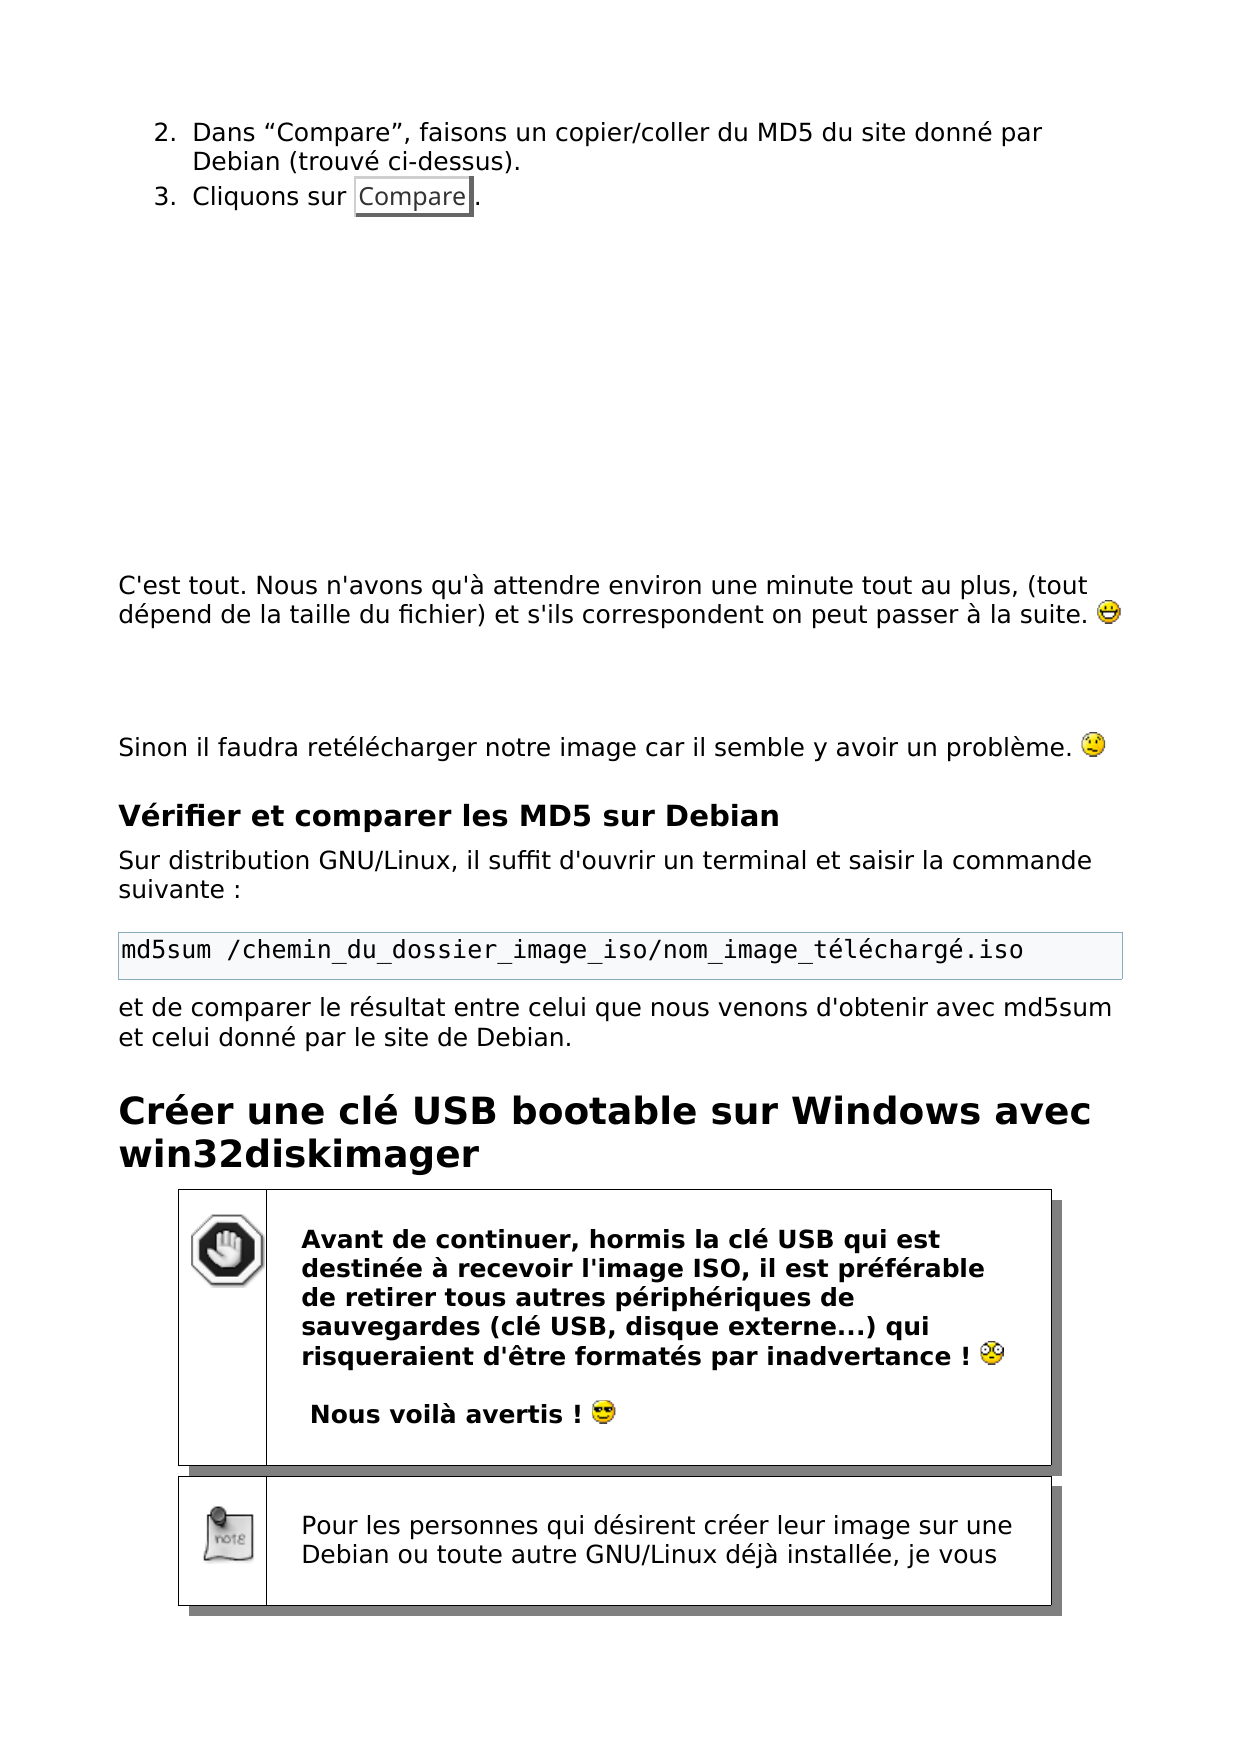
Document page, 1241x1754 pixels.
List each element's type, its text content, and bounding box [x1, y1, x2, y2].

list Dans “Compare”, faisons un copier/coller du MD5 du site donné par Debian (trouvé ci-dessus). [177, 118, 1122, 176]
text Sinon il faudra retélécharger notre image car il semble y avoir un problème. [118, 733, 1122, 762]
text et de comparer le résultat entre celui que nous venons d'obtenir avec md5sum et celui donné par le site de Debian. [118, 994, 1122, 1052]
subtitle Créer une clé USB bootable sur Windows avec win32diskimager [118, 1089, 1122, 1177]
subtitle Vérifier et comparer les MD5 sur Debian [118, 800, 1122, 834]
table_header Pour les personnes qui désirent créer leur image sur une Debian ou toute autre GNU/Linux déjà installée, je vous [267, 1477, 1051, 1605]
text C'est tout. Nous n'avons qu'à attendre environ une minute tout au plus, (tout dépend de la taille du fichier) et s'ils correspondent on peut passer à la suite. [118, 571, 1122, 630]
list Cliquons sur Compare. [177, 176, 354, 217]
text Sur distribution GNU/Linux, il suffit d'ouvrir un terminal et saisir la commande suivante : [118, 846, 1122, 904]
picture [190, 1213, 266, 1288]
picture [1081, 732, 1106, 757]
table_header md5sum /chemin_du_dossier_image_iso/nom_image_téléchargé.iso [119, 933, 1122, 979]
list Cliquons sur Compare. [474, 176, 1122, 217]
picture [592, 1400, 616, 1424]
picture [1097, 600, 1121, 624]
picture [980, 1341, 1004, 1365]
table_header [179, 1477, 266, 1605]
picture [190, 1499, 266, 1575]
table_header Avant de continuer, hormis la clé USB qui est destinée à recevoir l'image ISO, il est préférable de retirer tous autres périphériques de sauvegardes (clé USB, disque externe...) qui risqueraient d'être formatés par inadvertance ! Nous voilà avertis ! [267, 1190, 1051, 1465]
table_header [179, 1190, 266, 1465]
